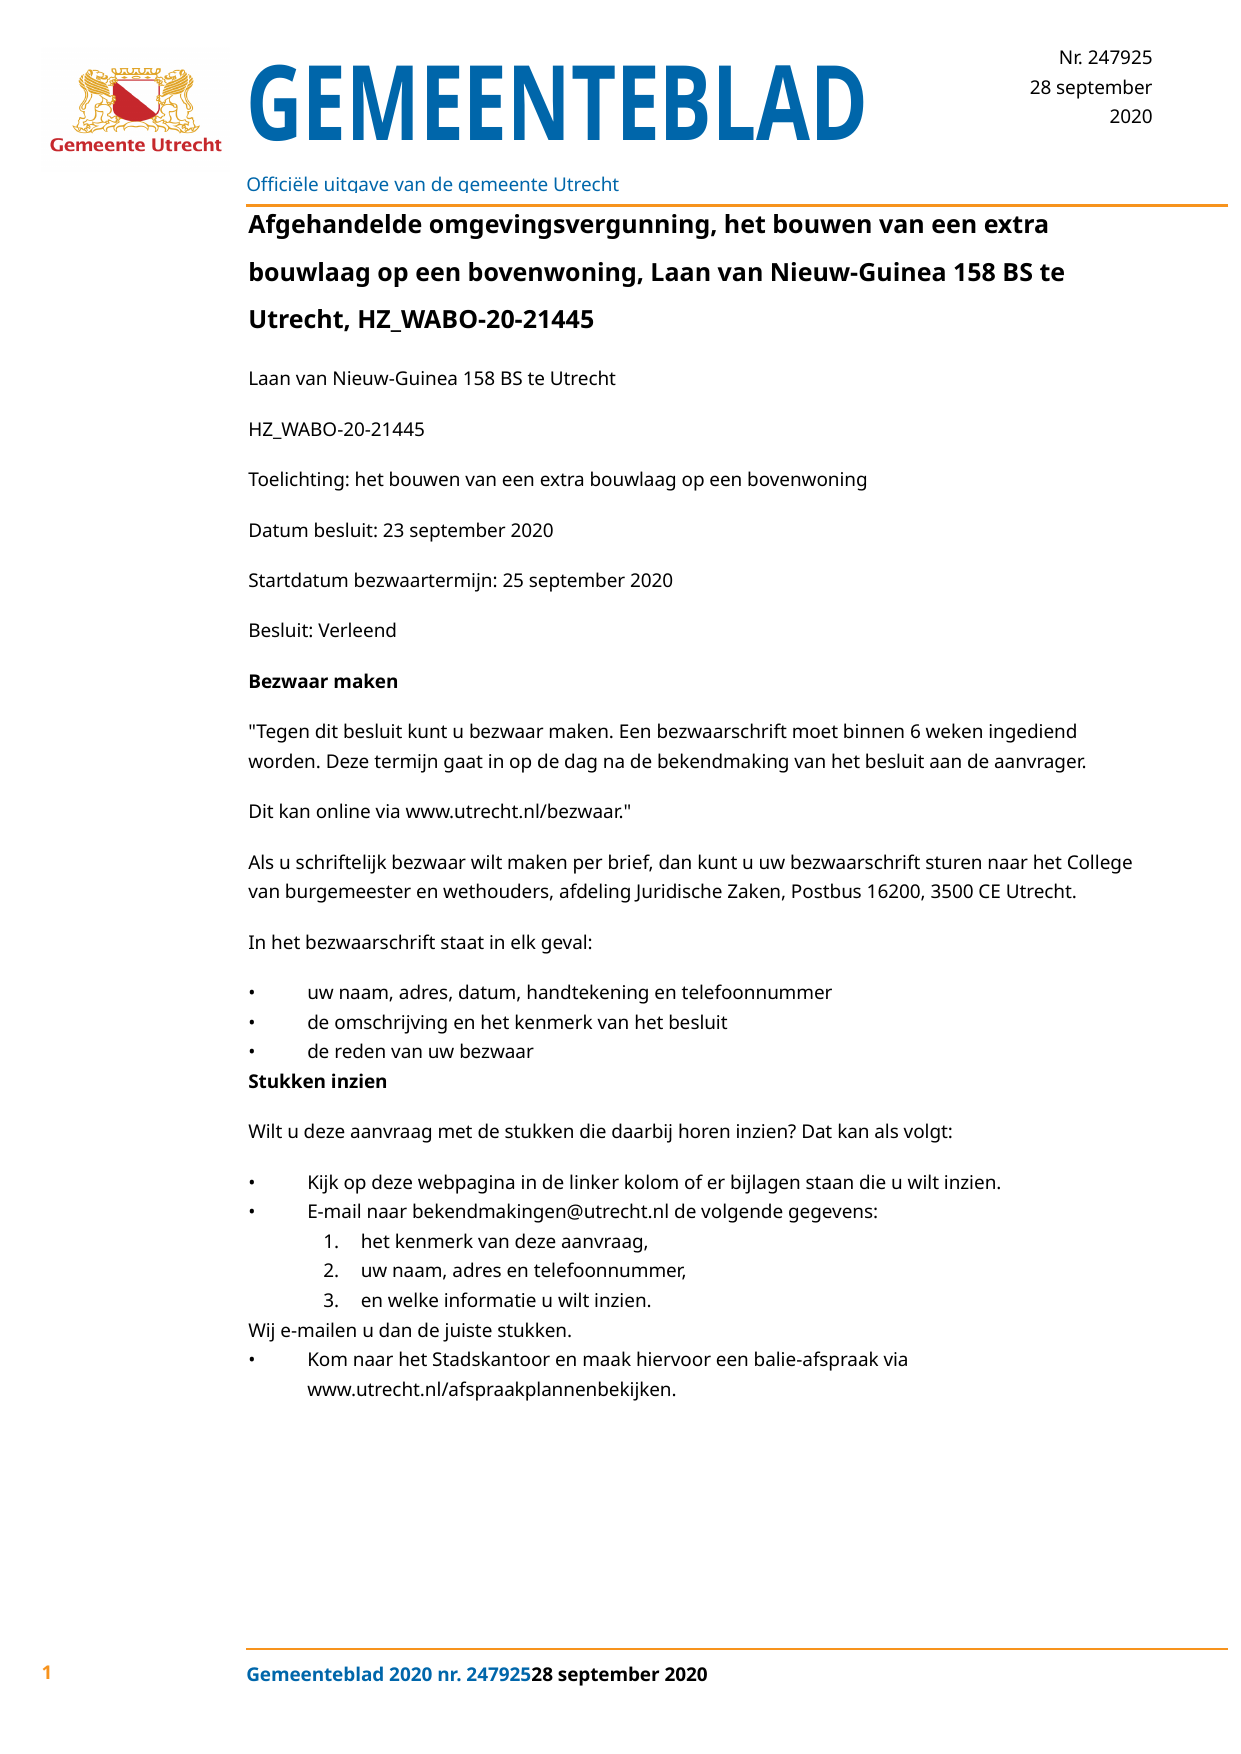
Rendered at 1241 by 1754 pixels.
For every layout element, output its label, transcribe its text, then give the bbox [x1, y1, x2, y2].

text Laan van Nieuw-Guinea 158 BS te Utrecht [248, 366, 1152, 391]
list de omschrijving en het kenmerk van het besluit [248, 1009, 1152, 1034]
text Toelichting: het bouwen van een extra bouwlaag op een bovenwoning [248, 466, 1152, 492]
text Bezwaar maken [248, 668, 1152, 694]
list de reden van uw bezwaar [248, 1038, 1152, 1064]
list het kenmerk van deze aanvraag, [323, 1228, 1152, 1254]
text In het bezwaarschrift staat in elk geval: [248, 929, 1152, 954]
text Afgehandelde omgevingsvergunning, het bouwen van een extra bouwlaag op een bovenwoning, Laan van Nieuw-Guinea 158 BS te Utrecht, HZ_WABO-20-21445 [248, 207, 1152, 336]
text Wilt u deze aanvraag met de stukken die daarbij horen inzien? Dat kan als volgt: [248, 1118, 1152, 1144]
list uw naam, adres, datum, handtekening en telefoonnummer [248, 979, 1152, 1005]
list Kom naar het Stadskantoor en maak hiervoor een balie-afspraak via www.utrecht.nl/afspraakplannenbekijken. [248, 1346, 1152, 1402]
text Stukken inzien [248, 1068, 1152, 1094]
list uw naam, adres en telefoonnummer, [323, 1258, 1152, 1283]
text Datum besluit: 23 september 2020 [248, 517, 1152, 542]
text Als u schriftelijk bezwaar wilt maken per brief, dan kunt u uw bezwaarschrift sturen naar het College van burgemeester en wethouders, afdeling Juridische Zaken, Postbus 16200, 3500 CE Utrecht. [248, 849, 1152, 904]
list en welke informatie u wilt inzien. [323, 1287, 1152, 1313]
picture [41, 47, 231, 172]
text "Tegen dit besluit kunt u bezwaar maken. Een bezwaarschrift moet binnen 6 weken ingediend worden. Deze termijn gaat in op de dag na de bekendmaking van het besluit aan de aanvrager. [248, 718, 1152, 774]
text Wij e-mailen u dan de juiste stukken. [248, 1317, 1152, 1342]
text Startdatum bezwaartermijn: 25 september 2020 [248, 567, 1152, 593]
text HZ_WABO-20-21445 [248, 416, 1152, 442]
list Kijk op deze webpagina in de linker kolom of er bijlagen staan die u wilt inzien. [248, 1169, 1152, 1194]
text Besluit: Verleend [248, 618, 1152, 643]
text Dit kan online via www.utrecht.nl/bezwaar." [248, 798, 1152, 824]
list E-mail naar bekendmakingen@utrecht.nl de volgende gegevens: [248, 1198, 1152, 1224]
